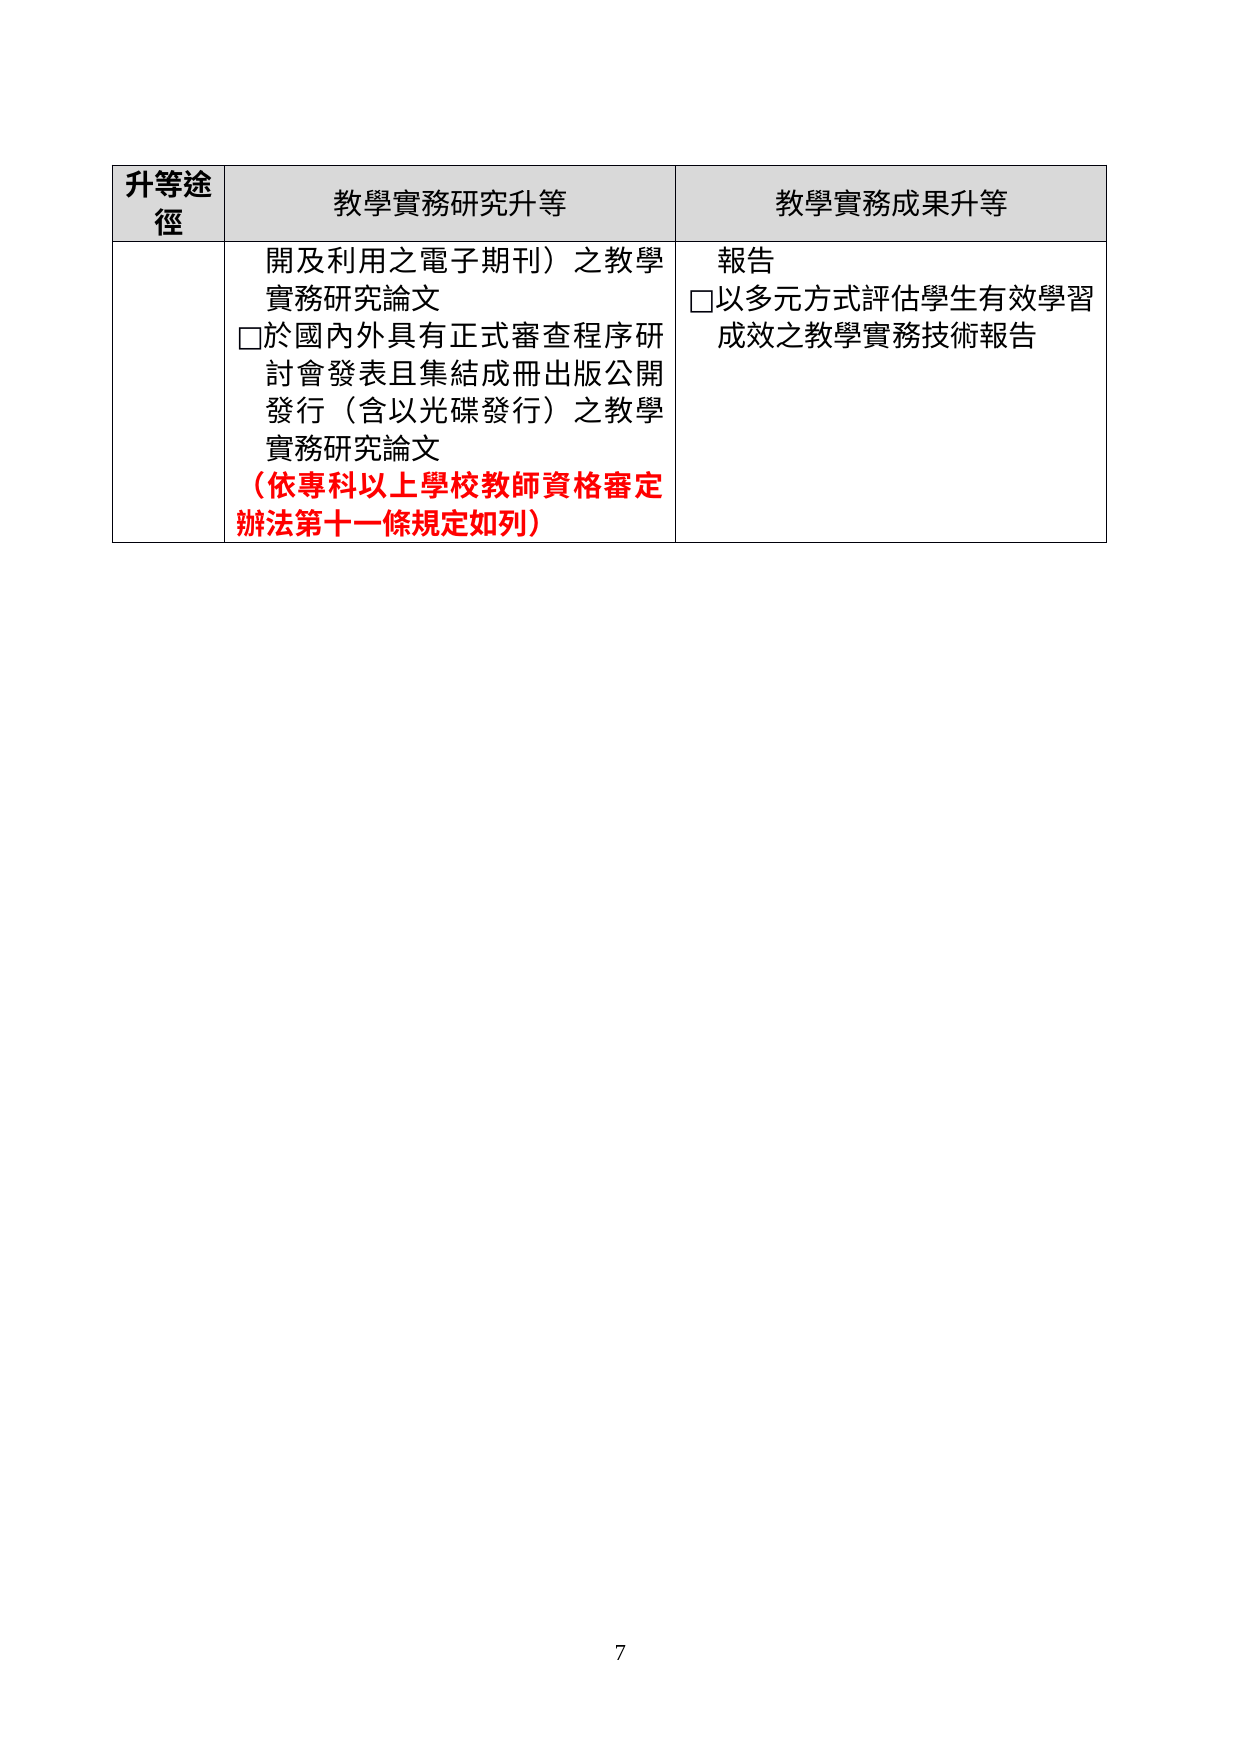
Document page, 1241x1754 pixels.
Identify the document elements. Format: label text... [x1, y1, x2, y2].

table_header 教學實務成果升等 [676, 166, 1106, 241]
table_cell 開及利用之電子期刊）之教學實務研究論文 於國內外具有正式審查程序研討會發表且集結成冊出版公開發行（含以光碟發行）之教學實務研究論文 （依專科以上學校教師資格審定辦法第十一條規定如列） [225, 242, 675, 542]
table_cell 代表成果（50-70%），其著作方式可包括下列項目： 符合與開授學科、教學場域有關，並有助學生學習成效之教學實務技術報告 具各學科特色之課程設計或創新教學策略之教學實務技術報告 以多元方式評估學生有效學習成效之教學實務技術報告 [676, 242, 1106, 542]
table_header 升等途徑 [113, 166, 224, 241]
table_header 教學實務研究升等 [225, 166, 675, 241]
table_cell [113, 242, 224, 542]
